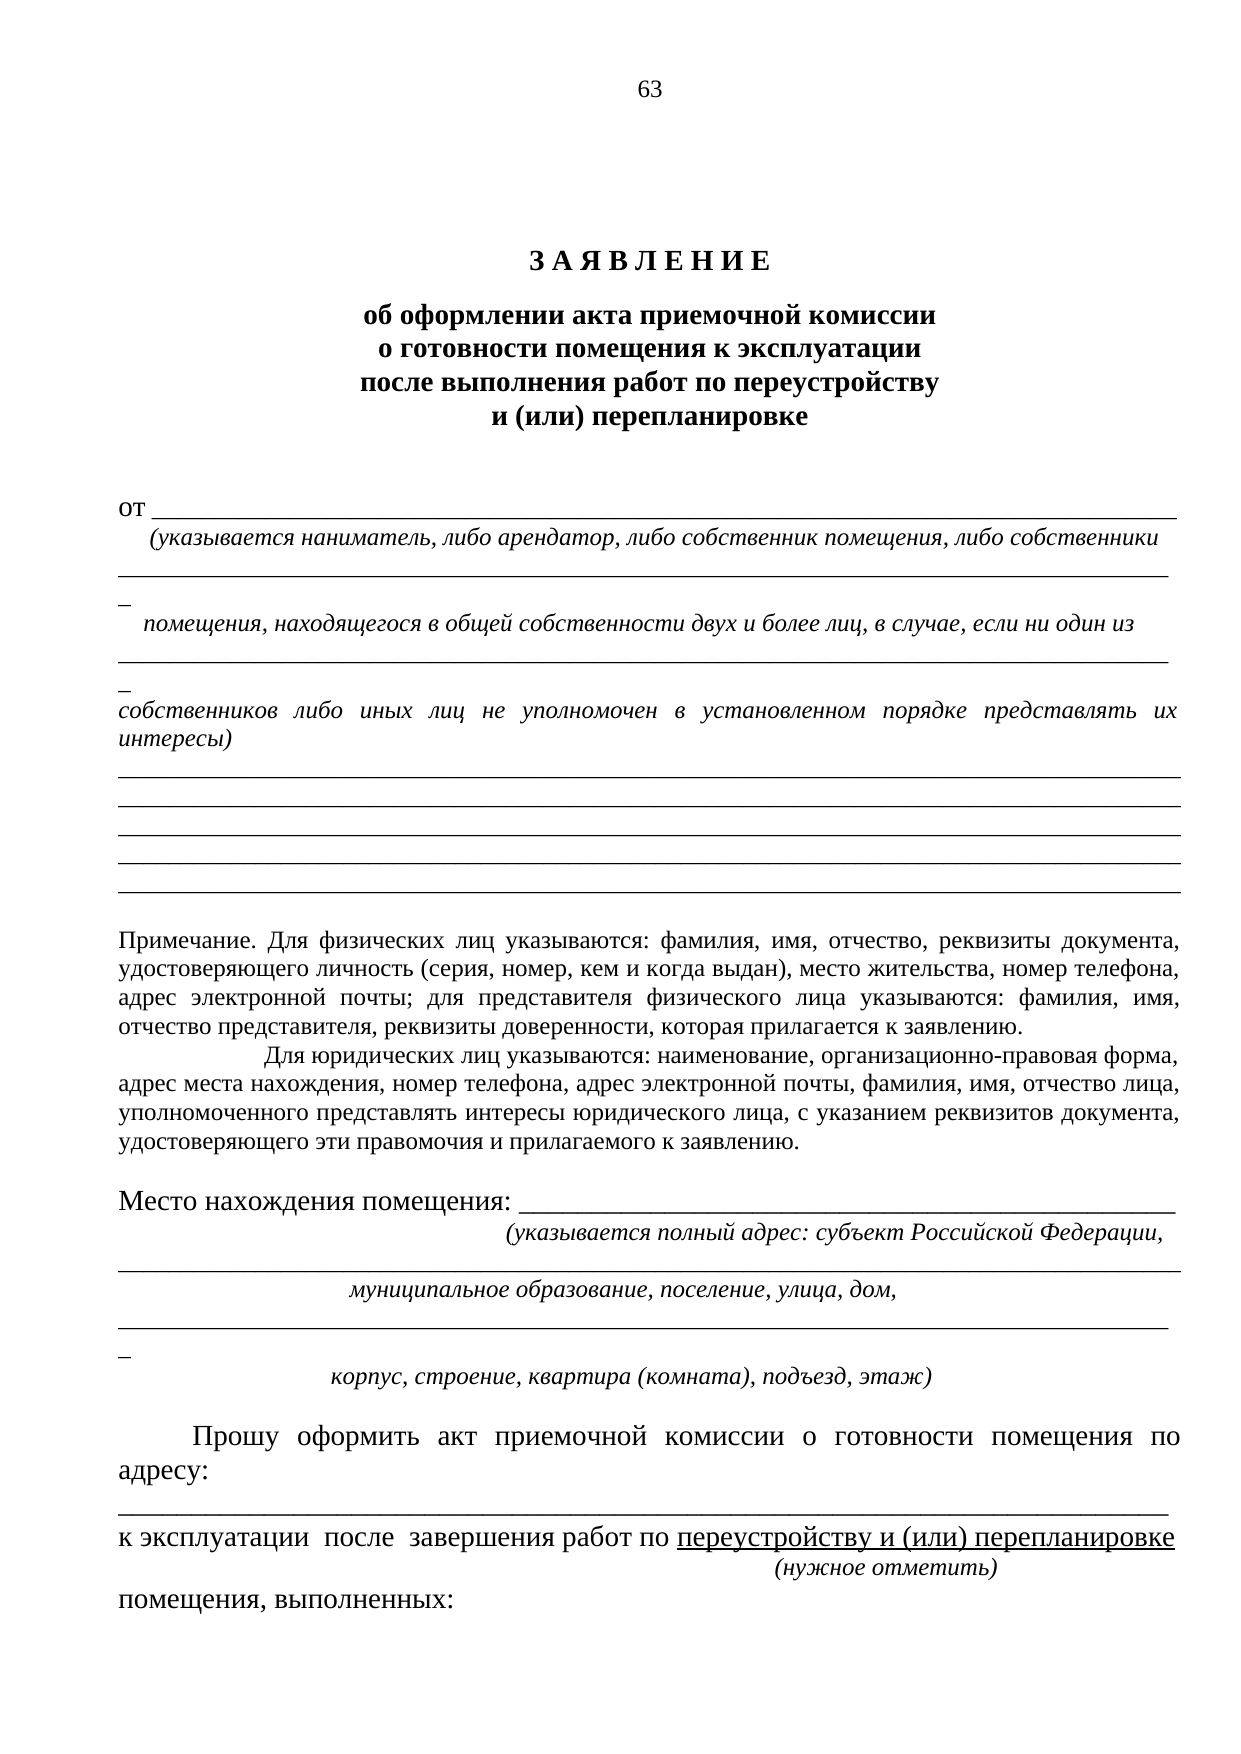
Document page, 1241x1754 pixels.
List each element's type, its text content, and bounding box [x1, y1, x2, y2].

text ________________________________________________________________________ [118, 1485, 1181, 1519]
text _____________________________________________________________________________________ [118, 551, 1181, 608]
text _____________________________________________________________________________________ [118, 810, 1196, 838]
text Для юридических лиц указываются: наименование, организационно-правовая форма, адрес места нахождения, номер телефона, адрес электронной почты, фамилия, имя, отчество лица, уполномоченного представлять интересы юридического лица, с указанием реквизитов документа, удостоверяющего эти правомочия и прилагаемого к заявлению. [118, 1040, 1181, 1155]
text _____________________________________________________________________________________ [118, 1303, 1181, 1361]
text _____________________________________________________________________________________ [118, 867, 1196, 896]
text корпус, строение, квартира (комната), подъезд, этаж) [118, 1361, 1181, 1389]
text Примечание. Для физических лиц указываются: фамилия, имя, отчество, реквизиты документа, удостоверяющего личность (серия, номер, кем и когда выдан), место жительства, номер телефона, адрес электронной почты; для представителя физического лица указываются: фамилия, имя, отчество представителя, реквизиты доверенности, которая прилагается к заявлению. [118, 925, 1181, 1040]
text Место нахождения помещения: _____________________________________________ [118, 1183, 1181, 1217]
text _____________________________________________________________________________________ [118, 1246, 1181, 1271]
text и (или) перепланировке [118, 398, 1181, 431]
text (указывается наниматель, либо арендатор, либо собственник помещения, либо собственники [118, 522, 1181, 551]
text _____________________________________________________________________________________ [118, 781, 1196, 810]
text помещения, выполненных: [118, 1581, 1181, 1615]
text собственников либо иных лиц не уполномочен в установленном порядке представлять их интересы) [118, 695, 1181, 752]
text _____________________________________________________________________________________ [118, 838, 1196, 867]
text З А Я В Л Е Н И Е [118, 243, 1181, 276]
text после выполнения работ по переустройству [118, 364, 1181, 398]
text помещения, находящегося в общей собственности двух и более лиц, в случае, если ни один из [118, 608, 1181, 637]
text (указывается полный адрес: субъект Российской Федерации, [118, 1217, 1181, 1246]
text к эксплуатации после завершения работ по переустройству и (или) перепланировке [118, 1519, 1181, 1552]
text (нужное отметить) [118, 1552, 1181, 1581]
text от __________________________________________________________________________________ [118, 489, 1181, 522]
text Прошу оформить акт приемочной комиссии о готовности помещения по адресу: [118, 1418, 1181, 1485]
text об оформлении акта приемочной комиссии [118, 297, 1181, 331]
text _____________________________________________________________________________________ [118, 637, 1181, 695]
text _____________________________________________________________________________________ [118, 752, 1196, 781]
text муниципальное образование, поселение, улица, дом, [118, 1274, 1181, 1303]
text о готовности помещения к эксплуатации [118, 331, 1181, 364]
